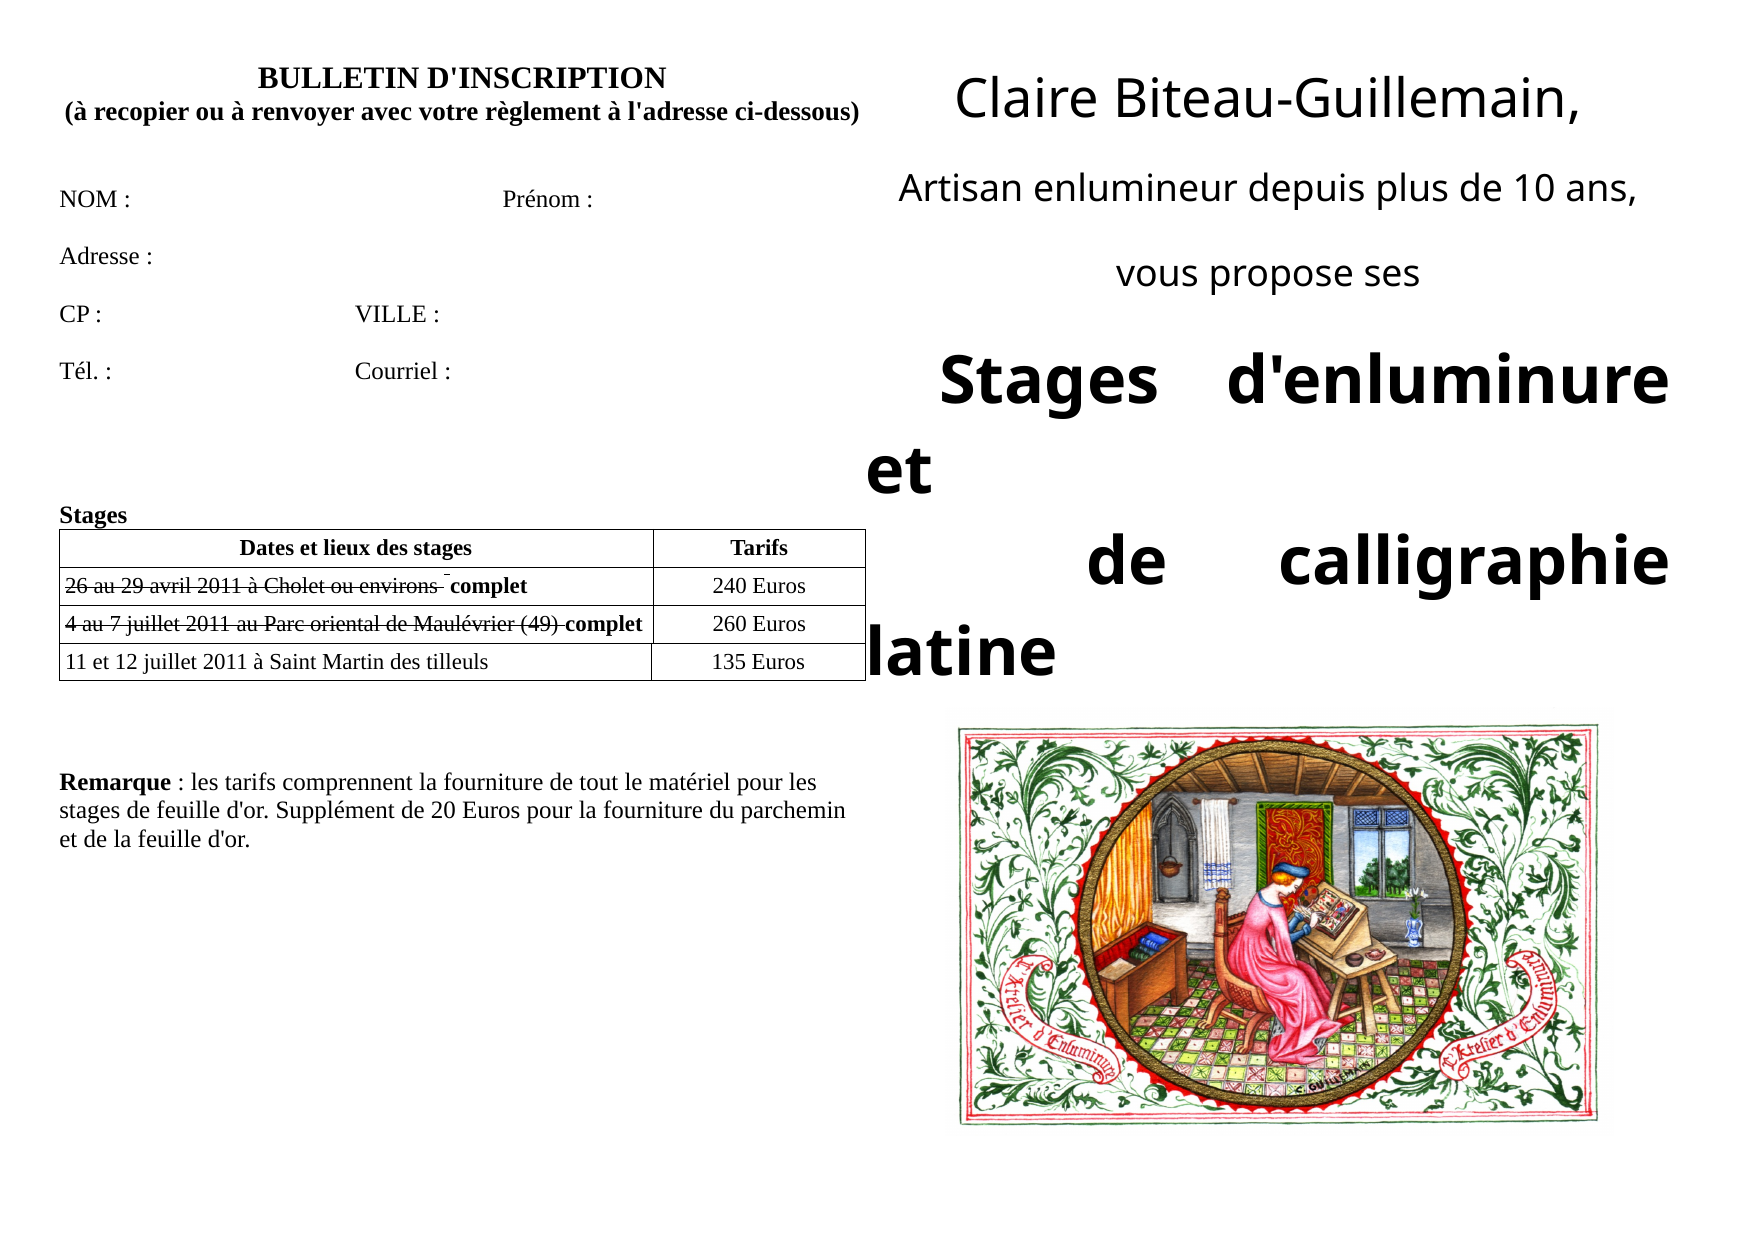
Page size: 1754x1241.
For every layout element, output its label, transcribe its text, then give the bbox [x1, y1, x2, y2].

table_cell 260 Euros [654, 606, 865, 642]
text NOM : Prénom : [59, 184, 865, 212]
table_cell 240 Euros [654, 568, 865, 604]
text BULLETIN D'INSCRIPTION [59, 59, 865, 95]
text de calligraphie latine [865, 513, 1671, 695]
table_header 135 Euros [652, 644, 865, 680]
table_header Tarifs [654, 530, 865, 567]
text Claire Biteau-Guillemain, [865, 59, 1671, 133]
table_header 11 et 12 juillet 2011 à Saint Martin des tilleuls [60, 644, 651, 680]
text (à recopier ou à renvoyer avec votre règlement à l'adresse ci-dessous) [59, 95, 865, 126]
picture [945, 707, 1614, 1136]
table_cell 4 au 7 juillet 2011 au Parc oriental de Maulévrier (49) complet [60, 606, 653, 642]
text CP : VILLE : [59, 299, 865, 327]
table_header Dates et lieux des stages [60, 530, 653, 567]
text Artisan enlumineur depuis plus de 10 ans, [865, 162, 1671, 213]
text vous propose ses [865, 247, 1671, 298]
text Adresse : [59, 241, 865, 270]
text Stages [59, 500, 865, 529]
text Stages d'enluminure et [865, 332, 1671, 513]
text Tél. : Courriel : [59, 356, 865, 385]
text Remarque : les tarifs comprennent la fourniture de tout le matériel pour les stages de feuille d'or. Supplément de 20 Euros pour la fourniture du parchemin et de la feuille d'or. [59, 767, 865, 853]
table_cell 26 au 29 avril 2011 à Cholet ou environs complet [60, 568, 653, 604]
